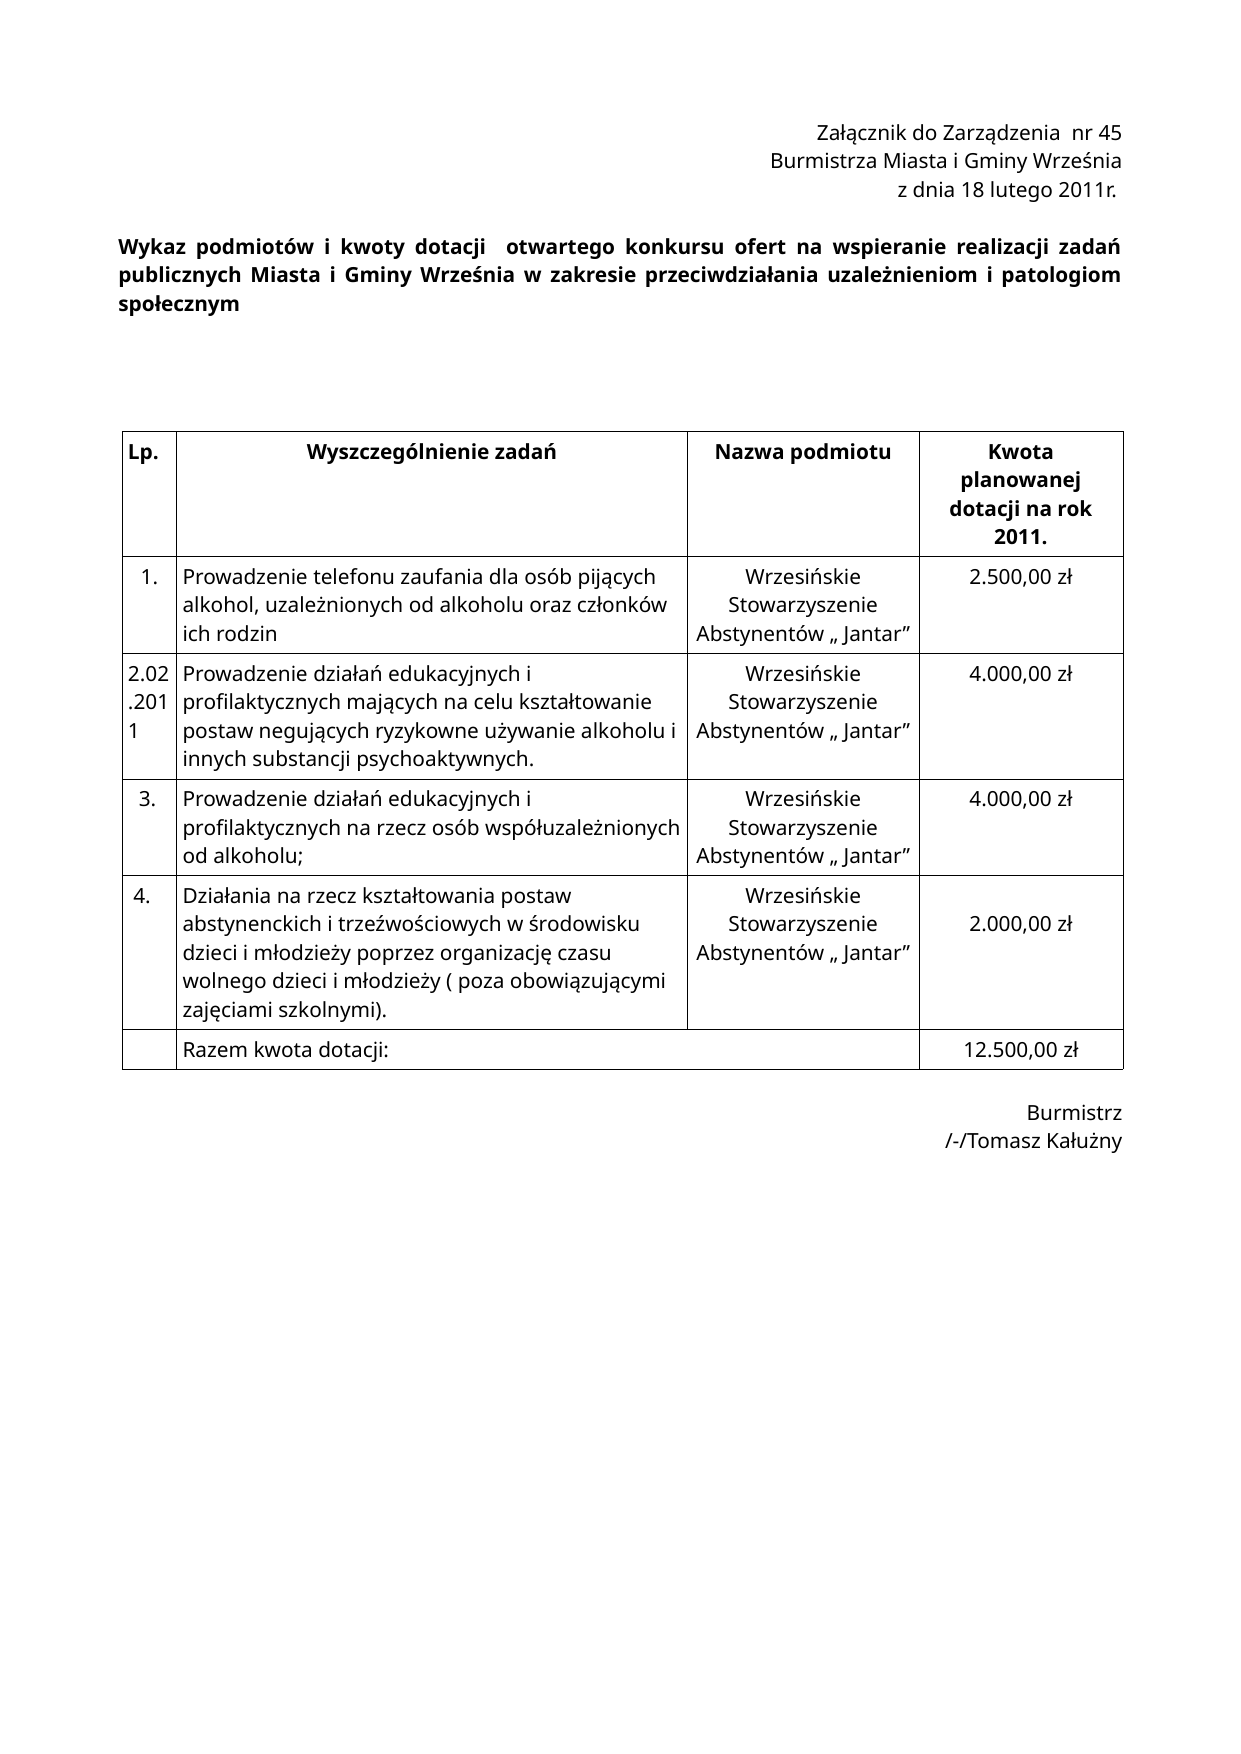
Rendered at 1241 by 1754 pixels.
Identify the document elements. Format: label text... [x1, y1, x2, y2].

table_cell 4.000,00 zł [920, 654, 1123, 778]
table_cell Prowadzenie działań edukacyjnych i profilaktycznych na rzecz osób współuzależnionych od alkoholu; [177, 780, 687, 875]
table_cell 2.000,00 zł [920, 876, 1123, 1029]
table_cell 2.02.2011 [123, 654, 176, 778]
table_cell Wrzesińskie Stowarzyszenie Abstynentów „ Jantar” [688, 876, 919, 1029]
text Wykaz podmiotów i kwoty dotacji otwartego konkursu ofert na wspieranie realizacji zadań publicznych Miasta i Gminy Września w zakresie przeciwdziałania uzależnieniom i patologiom społecznym [118, 232, 1122, 317]
text /-/Tomasz Kałużny [118, 1126, 1122, 1154]
table_cell Prowadzenie działań edukacyjnych i profilaktycznych mających na celu kształtowanie postaw negujących ryzykowne używanie alkoholu i innych substancji psychoaktywnych. [177, 654, 687, 778]
table_cell Prowadzenie telefonu zaufania dla osób pijących alkohol, uzależnionych od alkoholu oraz członków ich rodzin [177, 557, 687, 653]
text Burmistrza Miasta i Gminy Września [118, 147, 1122, 175]
text Załącznik do Zarządzenia nr 45 [118, 118, 1122, 147]
table_cell 3. [123, 780, 176, 875]
table_cell Wrzesińskie Stowarzyszenie Abstynentów „ Jantar” [688, 780, 919, 875]
table_header Nazwa podmiotu [688, 432, 919, 556]
table_cell 12.500,00 zł [920, 1030, 1123, 1069]
table_header Wyszczególnienie zadań [177, 432, 687, 556]
text z dnia 18 lutego 2011r. [118, 175, 1122, 203]
text Burmistrz [118, 1098, 1122, 1126]
table_cell 2.500,00 zł [920, 557, 1123, 653]
table_header Lp. [123, 432, 176, 556]
table_header Kwota planowanej dotacji na rok 2011. [920, 432, 1123, 556]
table_cell Wrzesińskie Stowarzyszenie Abstynentów „ Jantar” [688, 654, 919, 778]
table_cell Razem kwota dotacji: [177, 1030, 919, 1069]
table_cell [123, 1030, 176, 1069]
table_cell 4.000,00 zł [920, 780, 1123, 875]
table_cell 1. [123, 557, 176, 653]
table_cell Działania na rzecz kształtowania postaw abstynenckich i trzeźwościowych w środowisku dzieci i młodzieży poprzez organizację czasu wolnego dzieci i młodzieży ( poza obowiązującymi zajęciami szkolnymi). [177, 876, 687, 1029]
table_cell 4. [123, 876, 176, 1029]
table_cell Wrzesińskie Stowarzyszenie Abstynentów „ Jantar” [688, 557, 919, 653]
